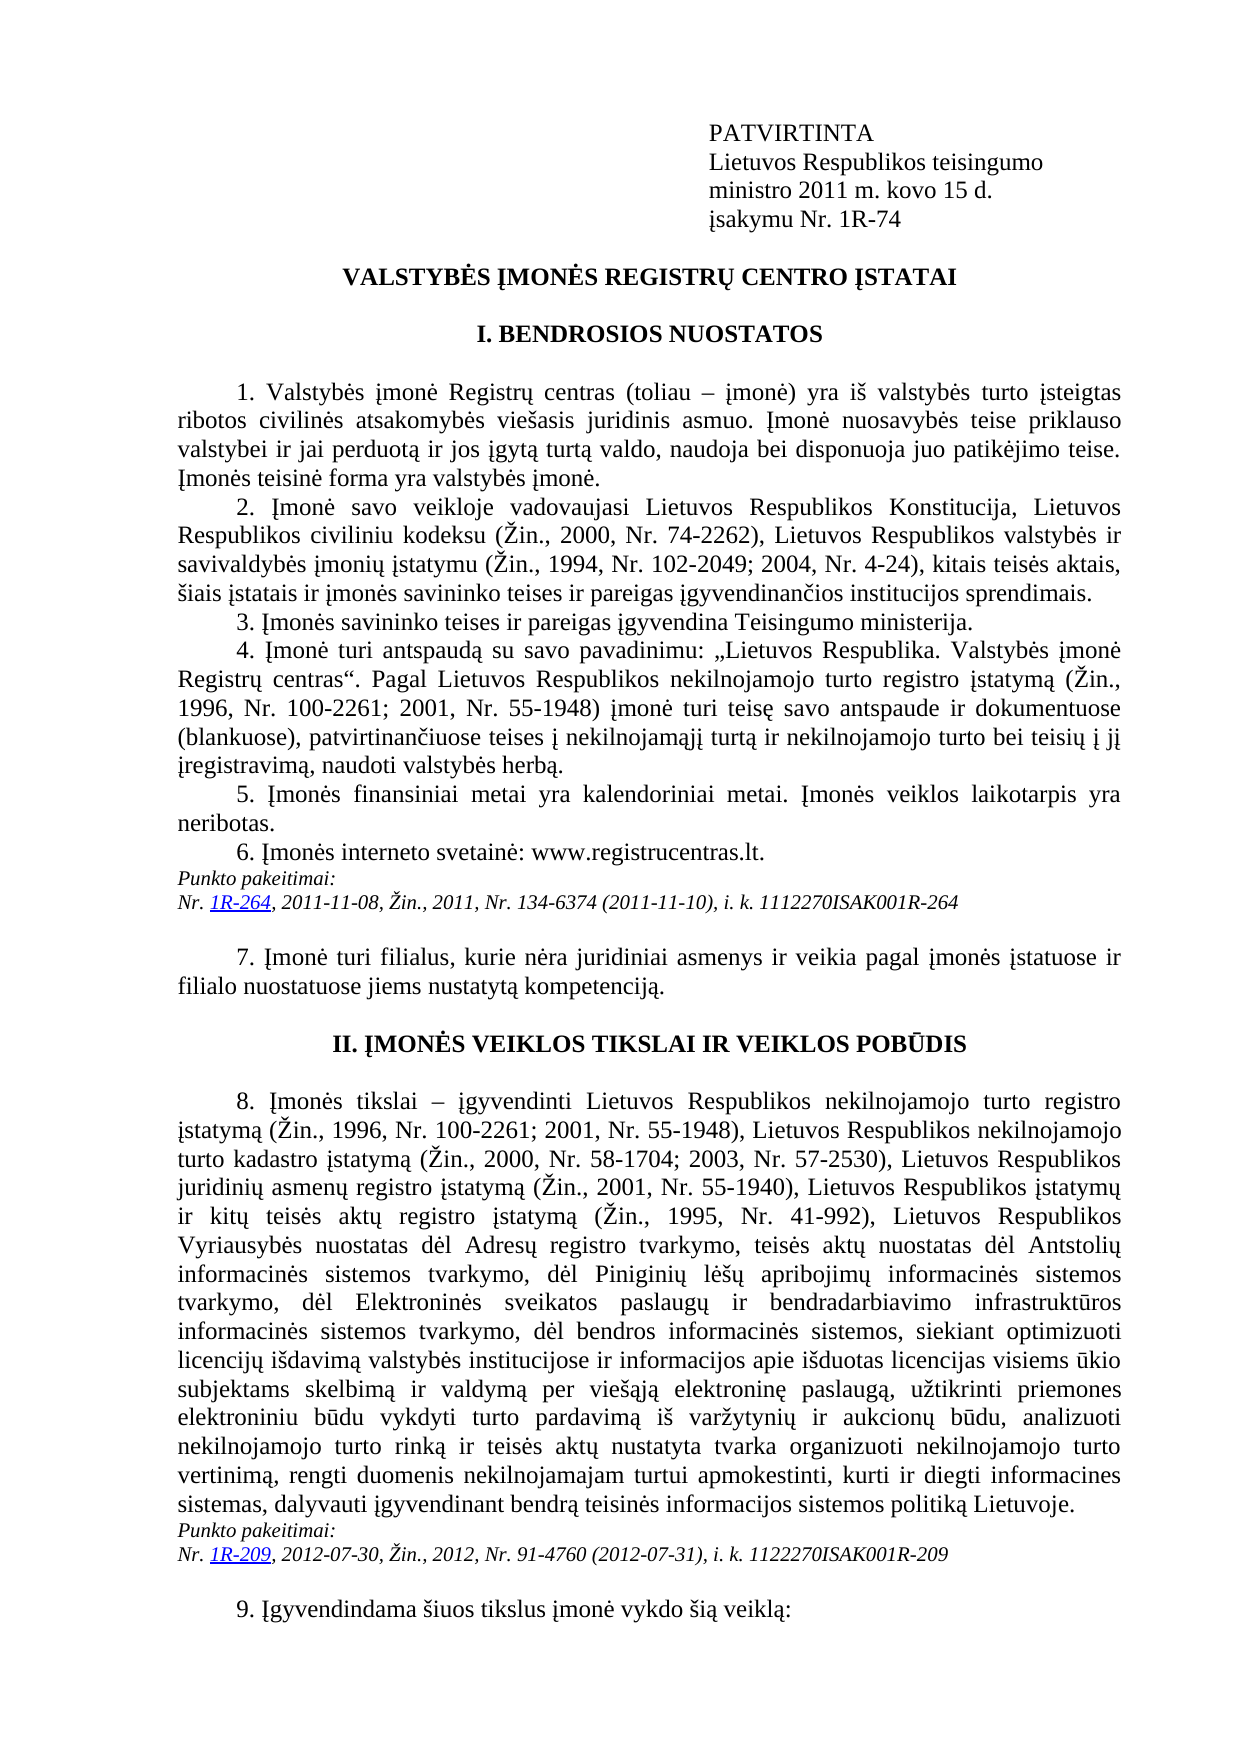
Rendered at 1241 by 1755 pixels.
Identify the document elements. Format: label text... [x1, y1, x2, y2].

text 8. Įmonės tikslai – įgyvendinti Lietuvos Respublikos nekilnojamojo turto registro įstatymą (Žin., 1996, Nr. 100-2261; 2001, Nr. 55-1948), Lietuvos Respublikos nekilnojamojo turto kadastro įstatymą (Žin., 2000, Nr. 58-1704; 2003, Nr. 57-2530), Lietuvos Respublikos juridinių asmenų registro įstatymą (Žin., 2001, Nr. 55-1940), Lietuvos Respublikos įstatymų ir kitų teisės aktų registro įstatymą (Žin., 1995, Nr. 41-992), Lietuvos Respublikos Vyriausybės nuostatas dėl Adresų registro tvarkymo, teisės aktų nuostatas dėl Antstolių informacinės sistemos tvarkymo, dėl Piniginių lėšų apribojimų informacinės sistemos tvarkymo, dėl Elektroninės sveikatos paslaugų ir bendradarbiavimo infrastruktūros informacinės sistemos tvarkymo, dėl bendros informacinės sistemos, siekiant optimizuoti licencijų išdavimą valstybės institucijose ir informacijos apie išduotas licencijas visiems ūkio subjektams skelbimą ir valdymą per viešąją elektroninę paslaugą, užtikrinti priemones elektroniniu būdu vykdyti turto pardavimą iš varžytynių ir aukcionų būdu, analizuoti nekilnojamojo turto rinką ir teisės aktų nustatyta tvarka organizuoti nekilnojamojo turto vertinimą, rengti duomenis nekilnojamajam turtui apmokestinti, kurti ir diegti informacines sistemas, dalyvauti įgyvendinant bendrą teisinės informacijos sistemos politiką Lietuvoje. [177, 1086, 1122, 1517]
text 3. Įmonės savininko teises ir pareigas įgyvendina Teisingumo ministerija. [177, 607, 1122, 636]
text II. ĮMONĖS VEIKLOS TIKSLAI IR VEIKLOS POBŪDIS [177, 1029, 1122, 1057]
text Nr. 1R-209, 2012-07-30, Žin., 2012, Nr. 91-4760 (2012-07-31), i. k. 1122270ISAK001R-209 [177, 1542, 1122, 1566]
text Nr. 1R-264, 2011-11-08, Žin., 2011, Nr. 134-6374 (2011-11-10), i. k. 1112270ISAK001R-264 [177, 890, 1122, 914]
text 1. Valstybės įmonė Registrų centras (toliau – įmonė) yra iš valstybės turto įsteigtas ribotos civilinės atsakomybės viešasis juridinis asmuo. Įmonė nuosavybės teise priklauso valstybei ir jai perduotą ir jos įgytą turtą valdo, naudoja bei disponuoja juo patikėjimo teise. Įmonės teisinė forma yra valstybės įmonė. [177, 377, 1122, 492]
text PATVIRTINTA [709, 118, 1122, 147]
text 2. Įmonė savo veikloje vadovaujasi Lietuvos Respublikos Konstitucija, Lietuvos Respublikos civiliniu kodeksu (Žin., 2000, Nr. 74-2262), Lietuvos Respublikos valstybės ir savivaldybės įmonių įstatymu (Žin., 1994, Nr. 102-2049; 2004, Nr. 4-24), kitais teisės aktais, šiais įstatais ir įmonės savininko teises ir pareigas įgyvendinančios institucijos sprendimais. [177, 492, 1122, 607]
text ministro 2011 m. kovo 15 d. [177, 176, 1122, 204]
text I. BENDROSIOS NUOSTATOS [177, 319, 1122, 348]
text Lietuvos Respublikos teisingumo [177, 147, 1122, 176]
text Punkto pakeitimai: [177, 1517, 1122, 1542]
text 9. Įgyvendindama šiuos tikslus įmonė vykdo šią veiklą: [177, 1594, 1122, 1623]
text Punkto pakeitimai: [177, 866, 1122, 890]
text 7. Įmonė turi filialus, kurie nėra juridiniai asmenys ir veikia pagal įmonės įstatuose ir filialo nuostatuose jiems nustatytą kompetenciją. [177, 942, 1122, 1000]
text įsakymu Nr. 1R-74 [177, 204, 1122, 233]
text 4. Įmonė turi antspaudą su savo pavadinimu: „Lietuvos Respublika. Valstybės įmonė Registrų centras“. Pagal Lietuvos Respublikos nekilnojamojo turto registro įstatymą (Žin., 1996, Nr. 100-2261; 2001, Nr. 55-1948) įmonė turi teisę savo antspaude ir dokumentuose (blankuose), patvirtinančiuose teises į nekilnojamąjį turtą ir nekilnojamojo turto bei teisių į jį įregistravimą, naudoti valstybės herbą. [177, 636, 1122, 779]
text 5. Įmonės finansiniai metai yra kalendoriniai metai. Įmonės veiklos laikotarpis yra neribotas. [177, 779, 1122, 837]
text 6. Įmonės interneto svetainė: www.registrucentras.lt. [177, 837, 1122, 866]
text VALSTYBĖS ĮMONĖS REGISTRŲ CENTRO ĮSTATAI [177, 262, 1122, 291]
